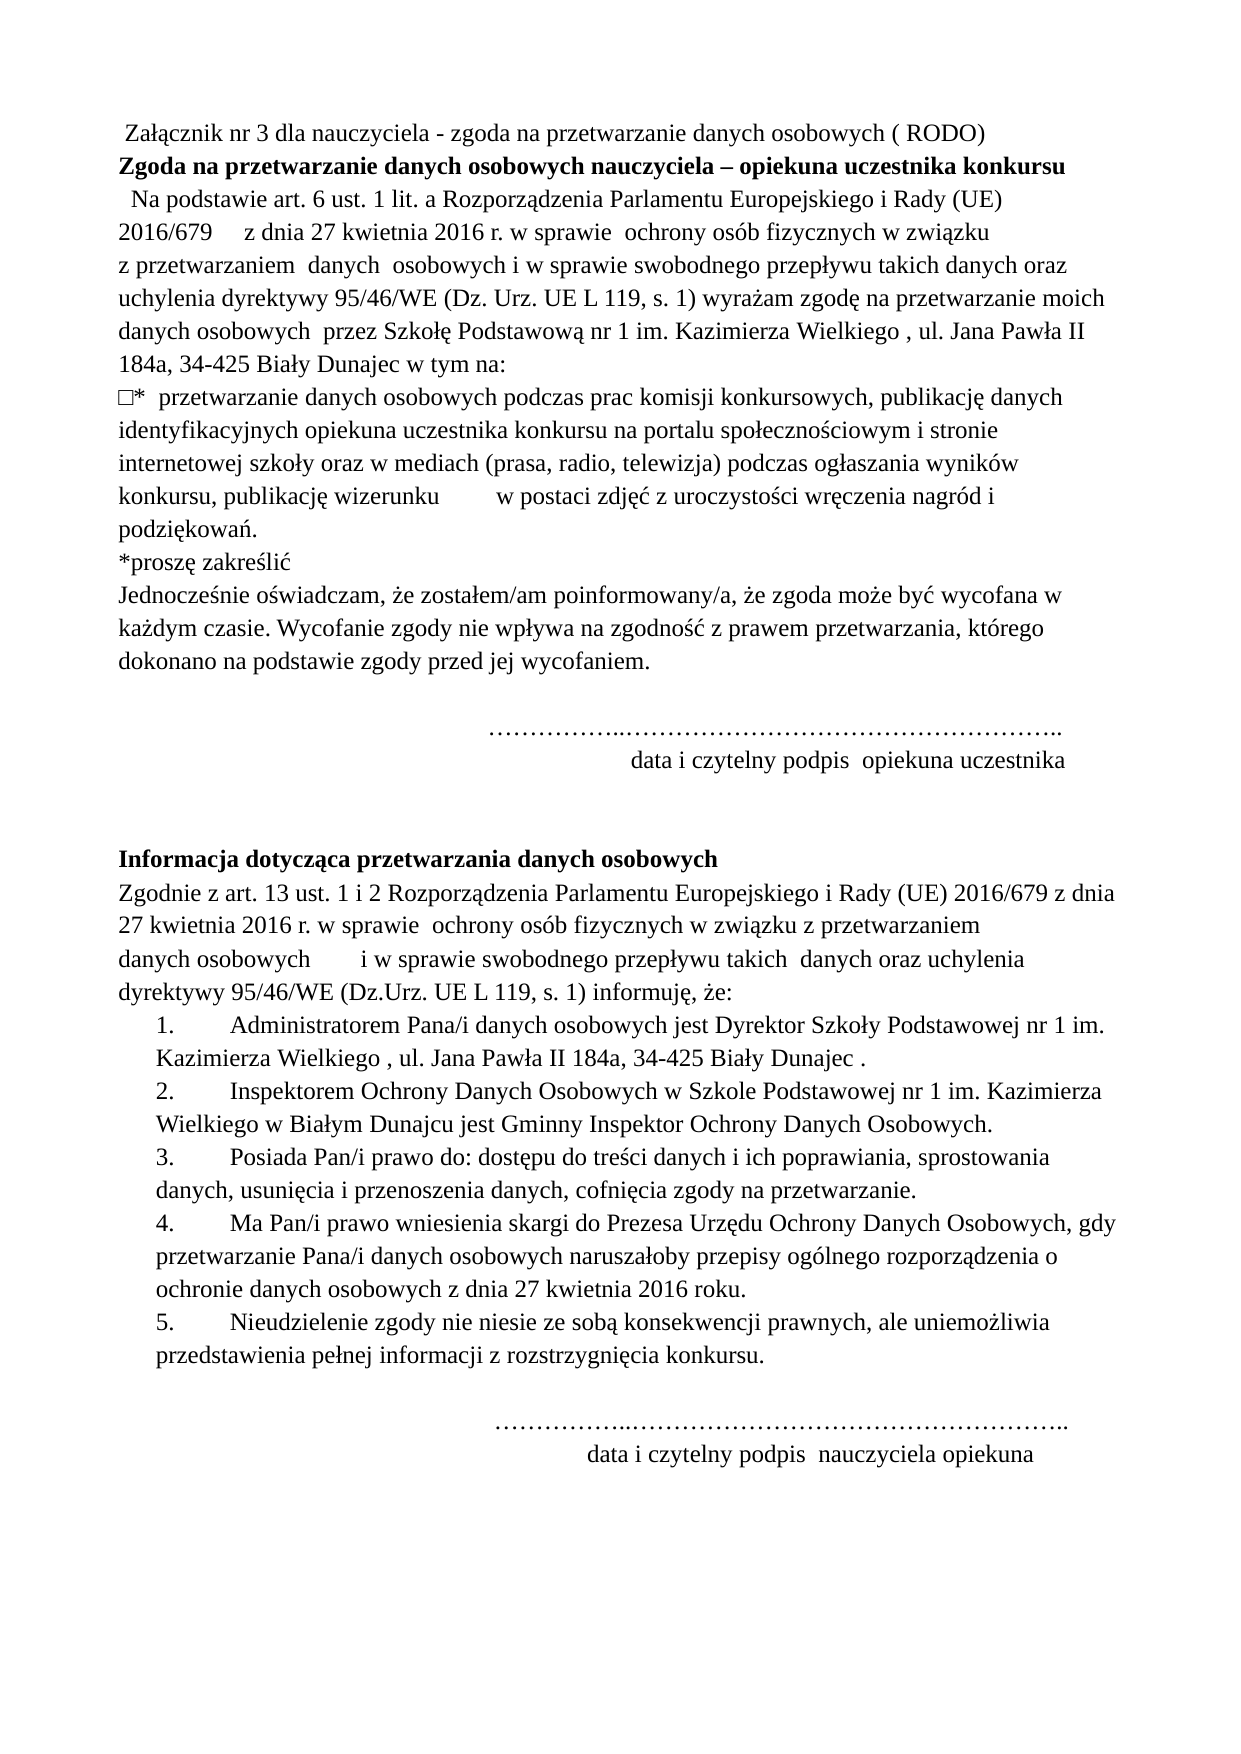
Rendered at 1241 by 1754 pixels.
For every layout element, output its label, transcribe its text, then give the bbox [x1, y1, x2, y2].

list Ma Pan/i prawo wniesienia skargi do Prezesa Urzędu Ochrony Danych Osobowych, gdy przetwarzanie Pana/i danych osobowych naruszałoby przepisy ogólnego rozporządzenia o ochronie danych osobowych z dnia 27 kwietnia 2016 roku. [156, 1208, 1122, 1303]
text Jednocześnie oświadczam, że zostałem/am poinformowany/a, że zgoda może być wycofana w każdym czasie. Wycofanie zgody nie wpływa na zgodność z prawem przetwarzania, którego dokonano na podstawie zgody przed jej wycofaniem. [118, 580, 1122, 675]
text data i czytelny podpis opiekuna uczestnika [118, 746, 1122, 774]
list Nieudzielenie zgody nie niesie ze sobą konsekwencji prawnych, ale uniemożliwia przedstawienia pełnej informacji z rozstrzygnięcia konkursu. [156, 1307, 1122, 1369]
text Zgodnie z art. 13 ust. 1 i 2 Rozporządzenia Parlamentu Europejskiego i Rady (UE) 2016/679 z dnia 27 kwietnia 2016 r. w sprawie ochrony osób fizycznych w związku z przetwarzaniem danych osobowych i w sprawie swobodnego przepływu takich danych oraz uchylenia dyrektywy 95/46/WE (Dz.Urz. UE L 119, s. 1) informuję, że: [118, 878, 1122, 1005]
text data i czytelny podpis nauczyciela opiekuna [118, 1439, 1122, 1468]
list Posiada Pan/i prawo do: dostępu do treści danych i ich poprawiania, sprostowania danych, usunięcia i przenoszenia danych, cofnięcia zgody na przetwarzanie. [156, 1142, 1122, 1203]
text *proszę zakreślić [118, 547, 1122, 576]
text □* przetwarzanie danych osobowych podczas prac komisji konkursowych, publikację danych identyfikacyjnych opiekuna uczestnika konkursu na portalu społecznościowym i stronie internetowej szkoły oraz w mediach (prasa, radio, telewizja) podczas ogłaszania wyników konkursu, publikację wizerunku w postaci zdjęć z uroczystości wręczenia nagród i podziękowań. [118, 382, 1122, 543]
text Zgoda na przetwarzanie danych osobowych nauczyciela – opiekuna uczestnika konkursu [118, 151, 1122, 180]
list Inspektorem Ochrony Danych Osobowych w Szkole Podstawowej nr 1 im. Kazimierza Wielkiego w Białym Dunajcu jest Gminny Inspektor Ochrony Danych Osobowych. [156, 1076, 1122, 1137]
text ……………..…………………………………………….. [413, 1406, 1122, 1435]
list Administratorem Pana/i danych osobowych jest Dyrektor Szkoły Podstawowej nr 1 im. Kazimierza Wielkiego , ul. Jana Pawła II 184a, 34-425 Biały Dunajec . [156, 1010, 1122, 1071]
text Na podstawie art. 6 ust. 1 lit. a Rozporządzenia Parlamentu Europejskiego i Rady (UE) 2016/679 z dnia 27 kwietnia 2016 r. w sprawie ochrony osób fizycznych w związku z przetwarzaniem danych osobowych i w sprawie swobodnego przepływu takich danych oraz uchylenia dyrektywy 95/46/WE (Dz. Urz. UE L 119, s. 1) wyrażam zgodę na przetwarzanie moich danych osobowych przez Szkołę Podstawową nr 1 im. Kazimierza Wielkiego , ul. Jana Pawła II 184a, 34-425 Biały Dunajec w tym na: [118, 184, 1122, 378]
text Informacja dotycząca przetwarzania danych osobowych [118, 844, 1122, 873]
text Załącznik nr 3 dla nauczyciela - zgoda na przetwarzanie danych osobowych ( RODO) [118, 118, 1122, 147]
text ……………..…………………………………………….. [413, 712, 1122, 741]
